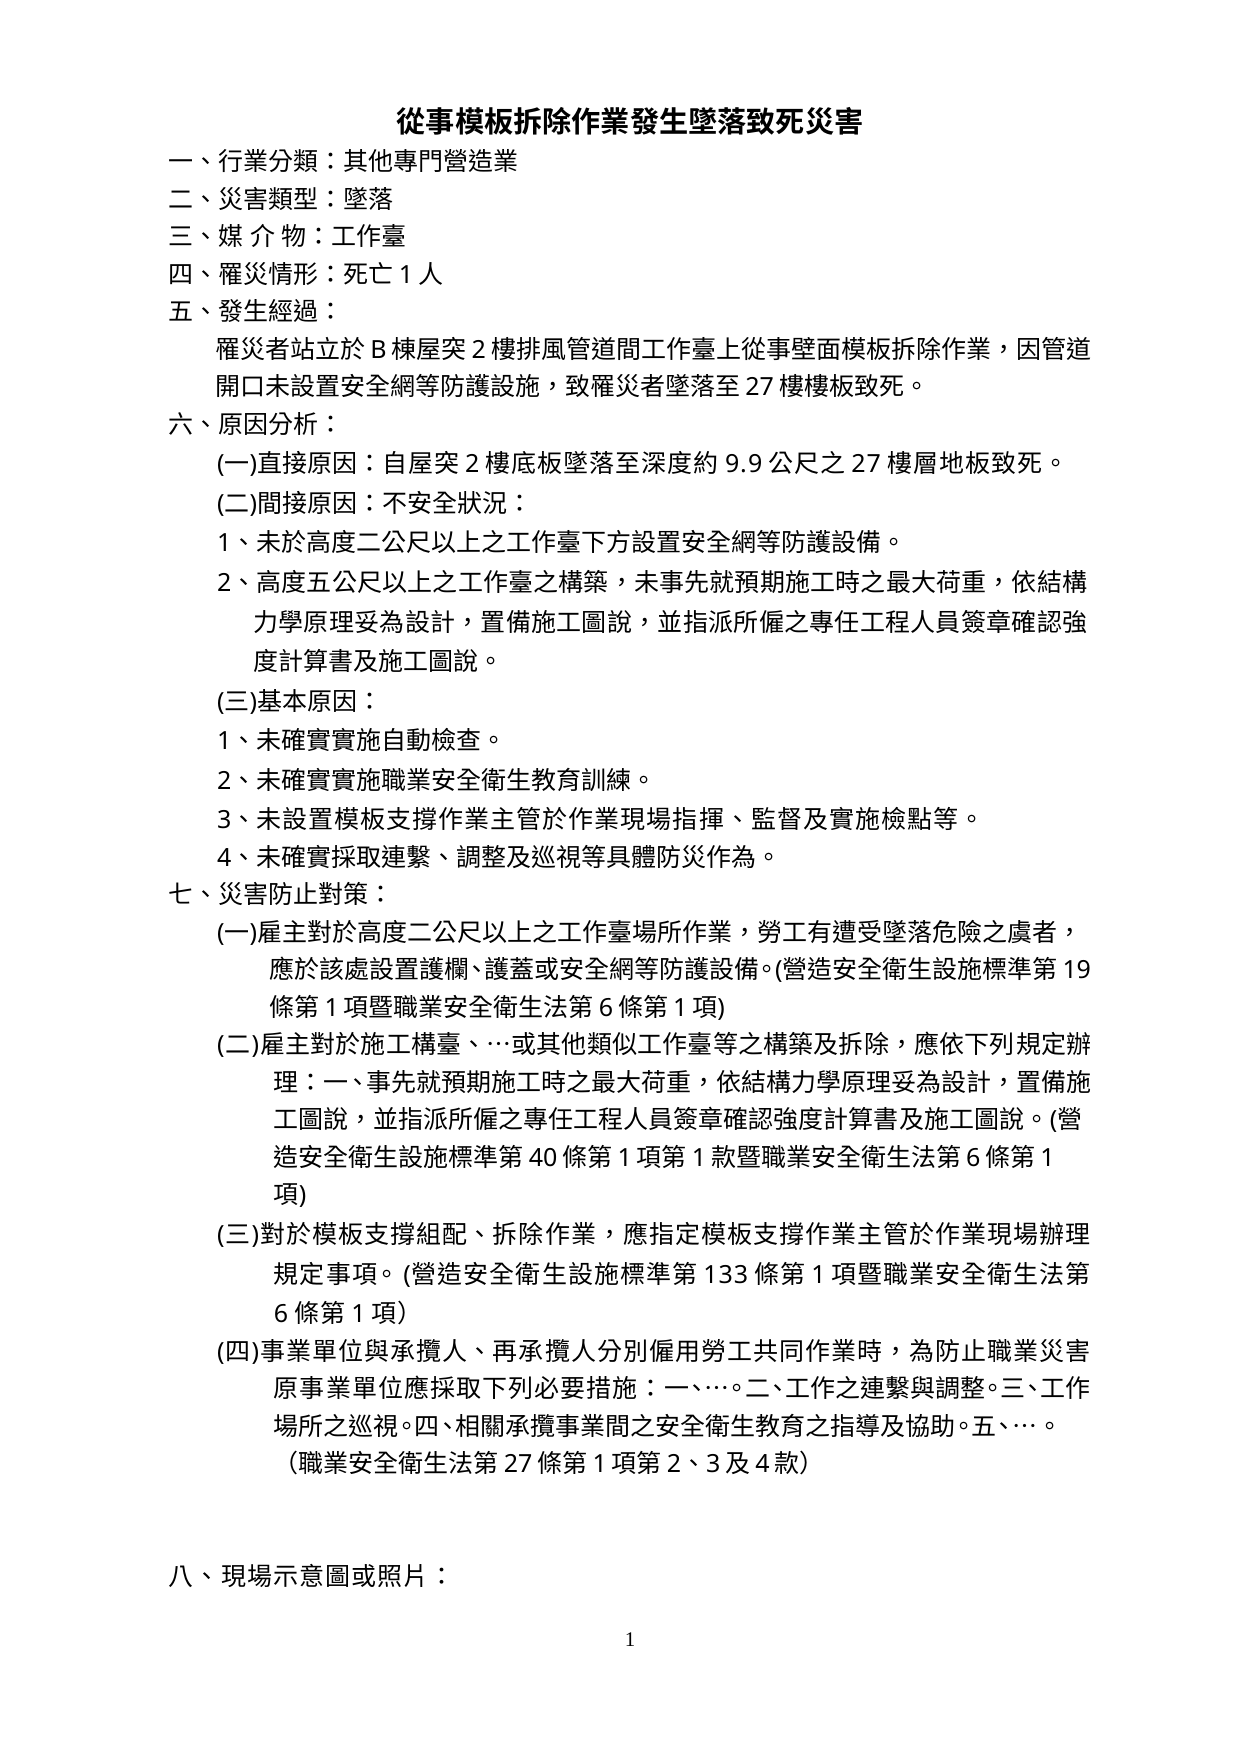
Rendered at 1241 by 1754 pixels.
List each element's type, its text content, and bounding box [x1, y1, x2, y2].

text 3、未設置模板支撐作業主管於作業現場指揮、監督及實施檢點等。 [217, 797, 1091, 837]
text (四)事業單位與承攬人、再承攬人分別僱用勞工共同作業時，為防止職業災害，原事業單位應採取下列必要措施：一、…。二、工作之連繫與調整。三、工作場所之巡視。四、相關承攬事業間之安全衛生教育之指導及協助。五、…。（職業安全衛生法第27條第1項第2、3及4款） [217, 1331, 1091, 1481]
text (三)對於模板支撐組配、拆除作業，應指定模板支撐作業主管於作業現場辦理規定事項。 (營造安全衛生設施標準第133條第1項暨職業安全衛生法第6條第1項） [217, 1212, 1091, 1331]
text 二、災害類型：墜落 [169, 178, 1091, 216]
text 1、未於高度二公尺以上之工作臺下方設置安全網等防護設備。 [217, 520, 1091, 560]
text 1、未確實實施自動檢查。 [217, 718, 1091, 758]
title 從事模板拆除作業發生墜落致死災害 [169, 99, 1091, 141]
text 八、現場示意圖或照片： [169, 1556, 1091, 1593]
text 2、高度五公尺以上之工作臺之構築，未事先就預期施工時之最大荷重，依結構力學原理妥為設計，置備施工圖說，並指派所僱之專任工程人員簽章確認強度計算書及施工圖說。 [217, 560, 1091, 678]
text (一)直接原因：自屋突2樓底板墜落至深度約9.9公尺之27樓層地板致死。 [217, 441, 1091, 481]
text 2、未確實實施職業安全衛生教育訓練。 [217, 758, 1091, 797]
text (三)基本原因： [217, 678, 1091, 718]
text 三、媒 介 物：工作臺 [169, 216, 1091, 253]
text 七、災害防止對策： [169, 874, 1091, 912]
text 六、原因分析： [169, 403, 1091, 441]
text 4、未確實採取連繫、調整及巡視等具體防災作為。 [217, 837, 1091, 874]
text 五、發生經過： [169, 291, 1091, 328]
text 罹災者站立於B棟屋突2樓排風管道間工作臺上從事壁面模板拆除作業，因管道開口未設置安全網等防護設施，致罹災者墜落至27樓樓板致死。 [215, 328, 1091, 403]
text 四、罹災情形：死亡1人 [169, 253, 1091, 291]
text (二)間接原因：不安全狀況： [217, 481, 1091, 520]
text (一)雇主對於高度二公尺以上之工作臺場所作業，勞工有遭受墜落危險之虞者，應於該處設置護欄、護蓋或安全網等防護設備。(營造安全衛生設施標準第19條第1項暨職業安全衛生法第6條第1項) [217, 912, 1091, 1024]
text (二)雇主對於施工構臺、…或其他類似工作臺等之構築及拆除，應依下列規定辦理：一、事先就預期施工時之最大荷重，依結構力學原理妥為設計，置備施工圖說，並指派所僱之專任工程人員簽章確認強度計算書及施工圖說。(營造安全衛生設施標準第40條第1項第1款暨職業安全衛生法第6條第1項) [217, 1024, 1091, 1212]
text 一、行業分類：其他專門營造業 [169, 141, 1091, 178]
